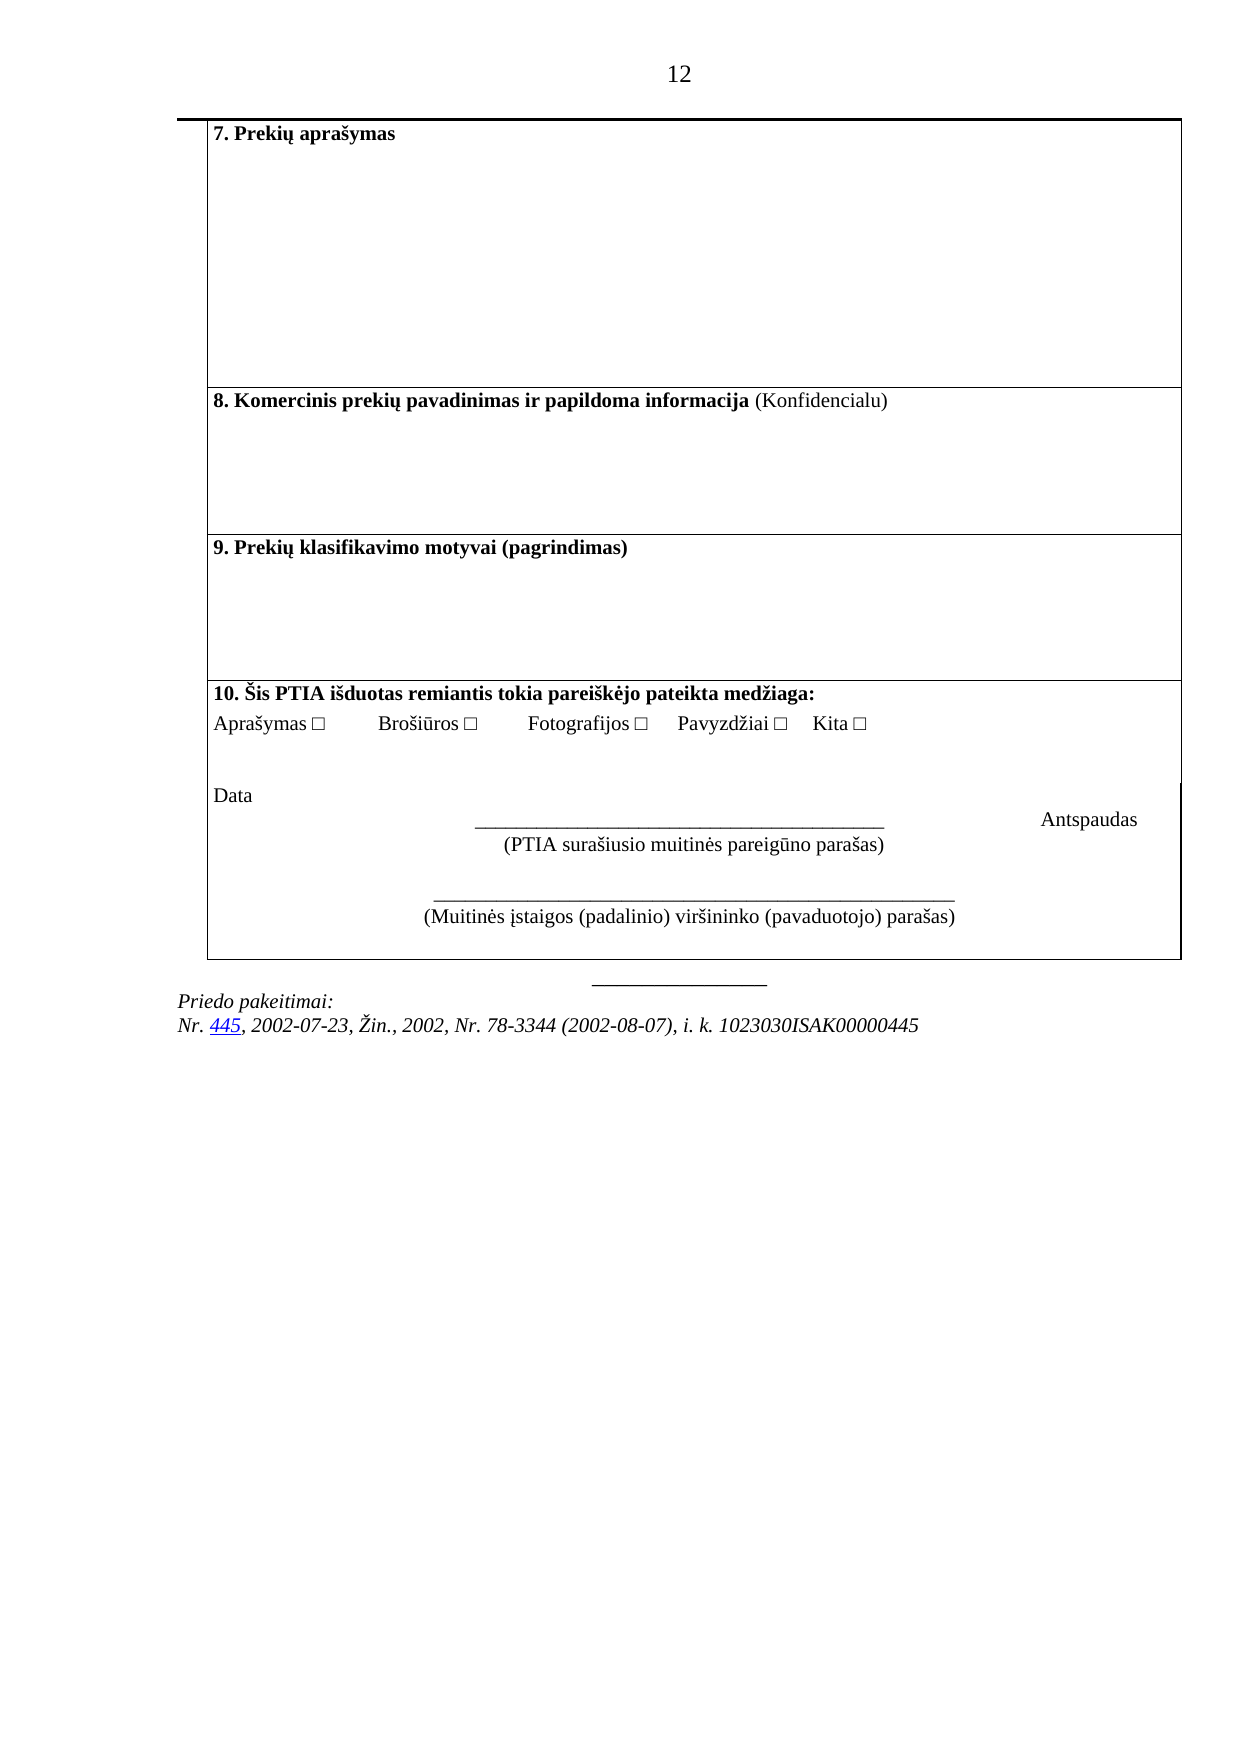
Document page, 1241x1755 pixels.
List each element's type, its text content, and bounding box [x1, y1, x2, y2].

table_cell [177, 928, 207, 959]
table_cell [177, 711, 207, 783]
table_cell Pavyzdžiai □ [672, 711, 806, 783]
text Nr. 445, 2002-07-23, Žin., 2002, Nr. 78-3344 (2002-08-07), i. k. 1023030ISAK00000445 [177, 1013, 1181, 1037]
table_cell [177, 121, 207, 387]
table_cell [208, 928, 1180, 959]
table_cell [177, 680, 207, 711]
table_cell 9. Prekių klasifikavimo motyvai (pagrindimas) [208, 535, 1181, 679]
table_cell [177, 534, 207, 679]
table_cell Brošiūros □ [372, 711, 522, 783]
table_cell 7. Prekių aprašymas [208, 121, 1181, 387]
table_cell [177, 456, 207, 533]
table_cell [177, 413, 207, 456]
text ______________ [177, 960, 1181, 989]
table_cell 8. Komercinis prekių pavadinimas ir papildoma informacija (Konfidencialu) [208, 388, 1181, 533]
table_cell Aprašymas □ [208, 711, 372, 783]
table_cell [177, 783, 207, 928]
table_cell Data Antspaudas (PTIA surašiusio muitinės pareigūno parašas) __________________________________________________ (Muitinės įstaigos (padalinio) viršininko (pavaduotojo) parašas) [208, 783, 1180, 928]
table_cell [177, 387, 207, 412]
text Priedo pakeitimai: [177, 989, 1181, 1013]
table_cell 10. Šis PTIA išduotas remiantis tokia pareiškėjo pateikta medžiaga: [208, 681, 1181, 711]
table_cell Kita □ [806, 711, 1181, 783]
table_cell Fotografijos □ [522, 711, 672, 783]
